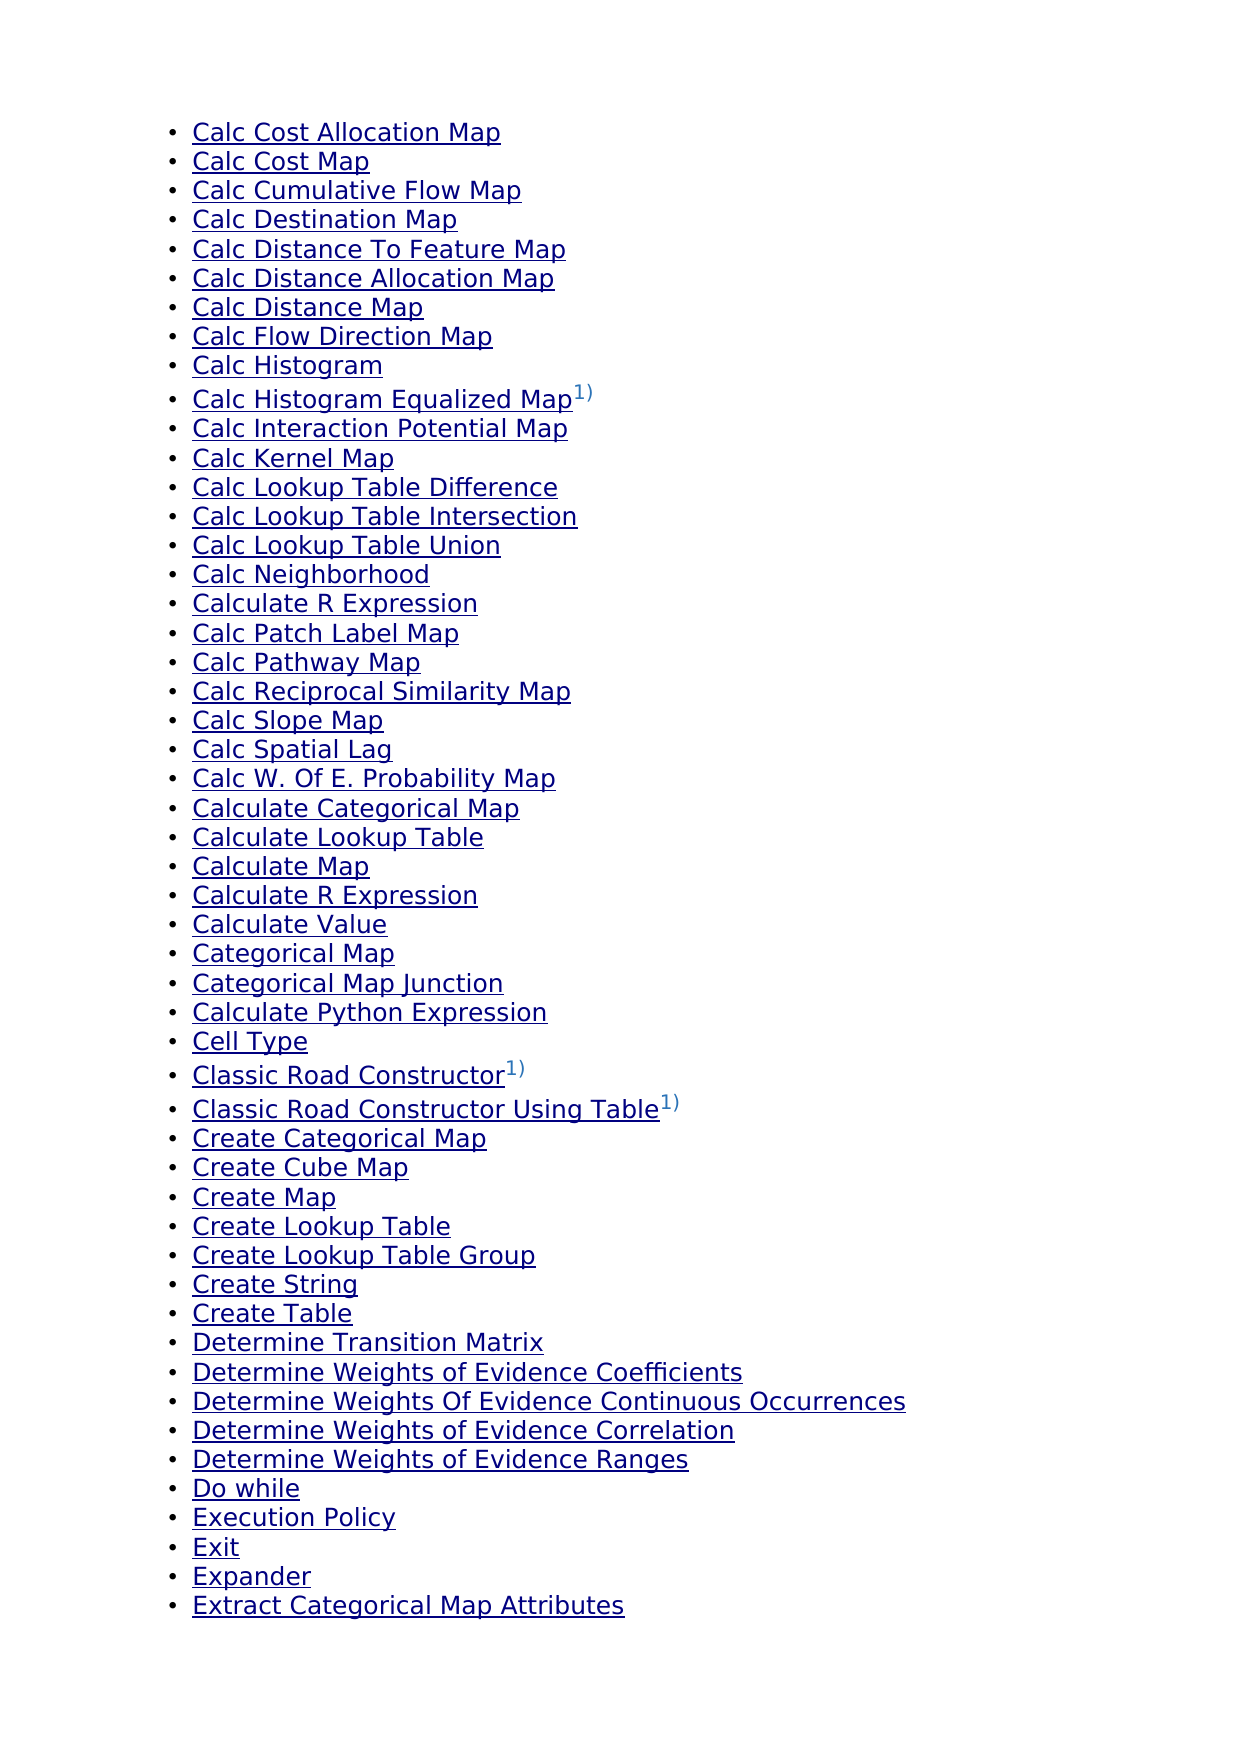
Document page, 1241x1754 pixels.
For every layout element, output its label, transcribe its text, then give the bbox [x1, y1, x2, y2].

list Extract Categorical Map Attributes [177, 1591, 1122, 1620]
list Calculate Map [177, 852, 1122, 881]
list Calc Patch Label Map [177, 619, 1122, 648]
list Execution Policy [177, 1504, 1122, 1533]
list Calc Histogram Equalized Map1) [177, 381, 1122, 415]
list Calc W. Of E. Probability Map [177, 765, 1122, 794]
list Calc Flow Direction Map [177, 322, 1122, 351]
list Calc Slope Map [177, 706, 1122, 736]
list Determine Weights of Evidence Ranges [177, 1445, 1122, 1474]
list Calc Interaction Potential Map [177, 415, 1122, 444]
list Calc Cumulative Flow Map [177, 176, 1122, 206]
list Create Lookup Table Group [177, 1241, 1122, 1270]
list Create Cube Map [177, 1154, 1122, 1183]
list Calc Distance Map [177, 293, 1122, 322]
list Determine Weights Of Evidence Continuous Occurrences [177, 1387, 1122, 1416]
list Calculate R Expression [177, 590, 1122, 619]
list Calc Lookup Table Difference [177, 473, 1122, 502]
list Calc Cost Map [177, 147, 1122, 176]
list Create Categorical Map [177, 1124, 1122, 1154]
list Determine Transition Matrix [177, 1329, 1122, 1358]
list Expander [177, 1562, 1122, 1591]
list Calc Cost Allocation Map [177, 118, 1122, 147]
list Calc Reciprocal Similarity Map [177, 677, 1122, 706]
list Calc Kernel Map [177, 444, 1122, 473]
list Calc Lookup Table Union [177, 531, 1122, 561]
list Categorical Map [177, 940, 1122, 969]
list Determine Weights of Evidence Correlation [177, 1416, 1122, 1445]
list Calc Destination Map [177, 206, 1122, 235]
list Calc Pathway Map [177, 648, 1122, 677]
list Calc Lookup Table Intersection [177, 502, 1122, 531]
list Calculate R Expression [177, 881, 1122, 911]
list Calc Distance To Feature Map [177, 235, 1122, 264]
list Cell Type [177, 1027, 1122, 1056]
list Create Map [177, 1183, 1122, 1212]
list Do while [177, 1474, 1122, 1504]
list Calc Neighborhood [177, 561, 1122, 590]
list Create Lookup Table [177, 1212, 1122, 1241]
list Calc Distance Allocation Map [177, 264, 1122, 293]
list Calculate Lookup Table [177, 823, 1122, 852]
list Calculate Value [177, 911, 1122, 940]
list Classic Road Constructor Using Table1) [177, 1090, 1122, 1124]
list Classic Road Constructor1) [177, 1056, 1122, 1090]
list Exit [177, 1533, 1122, 1562]
list Calc Histogram [177, 351, 1122, 381]
list Categorical Map Junction [177, 969, 1122, 998]
list Calculate Python Expression [177, 998, 1122, 1027]
list Create String [177, 1270, 1122, 1299]
list Calculate Categorical Map [177, 794, 1122, 823]
list Create Table [177, 1299, 1122, 1329]
list Calc Spatial Lag [177, 736, 1122, 765]
list Determine Weights of Evidence Coefficients [177, 1358, 1122, 1387]
